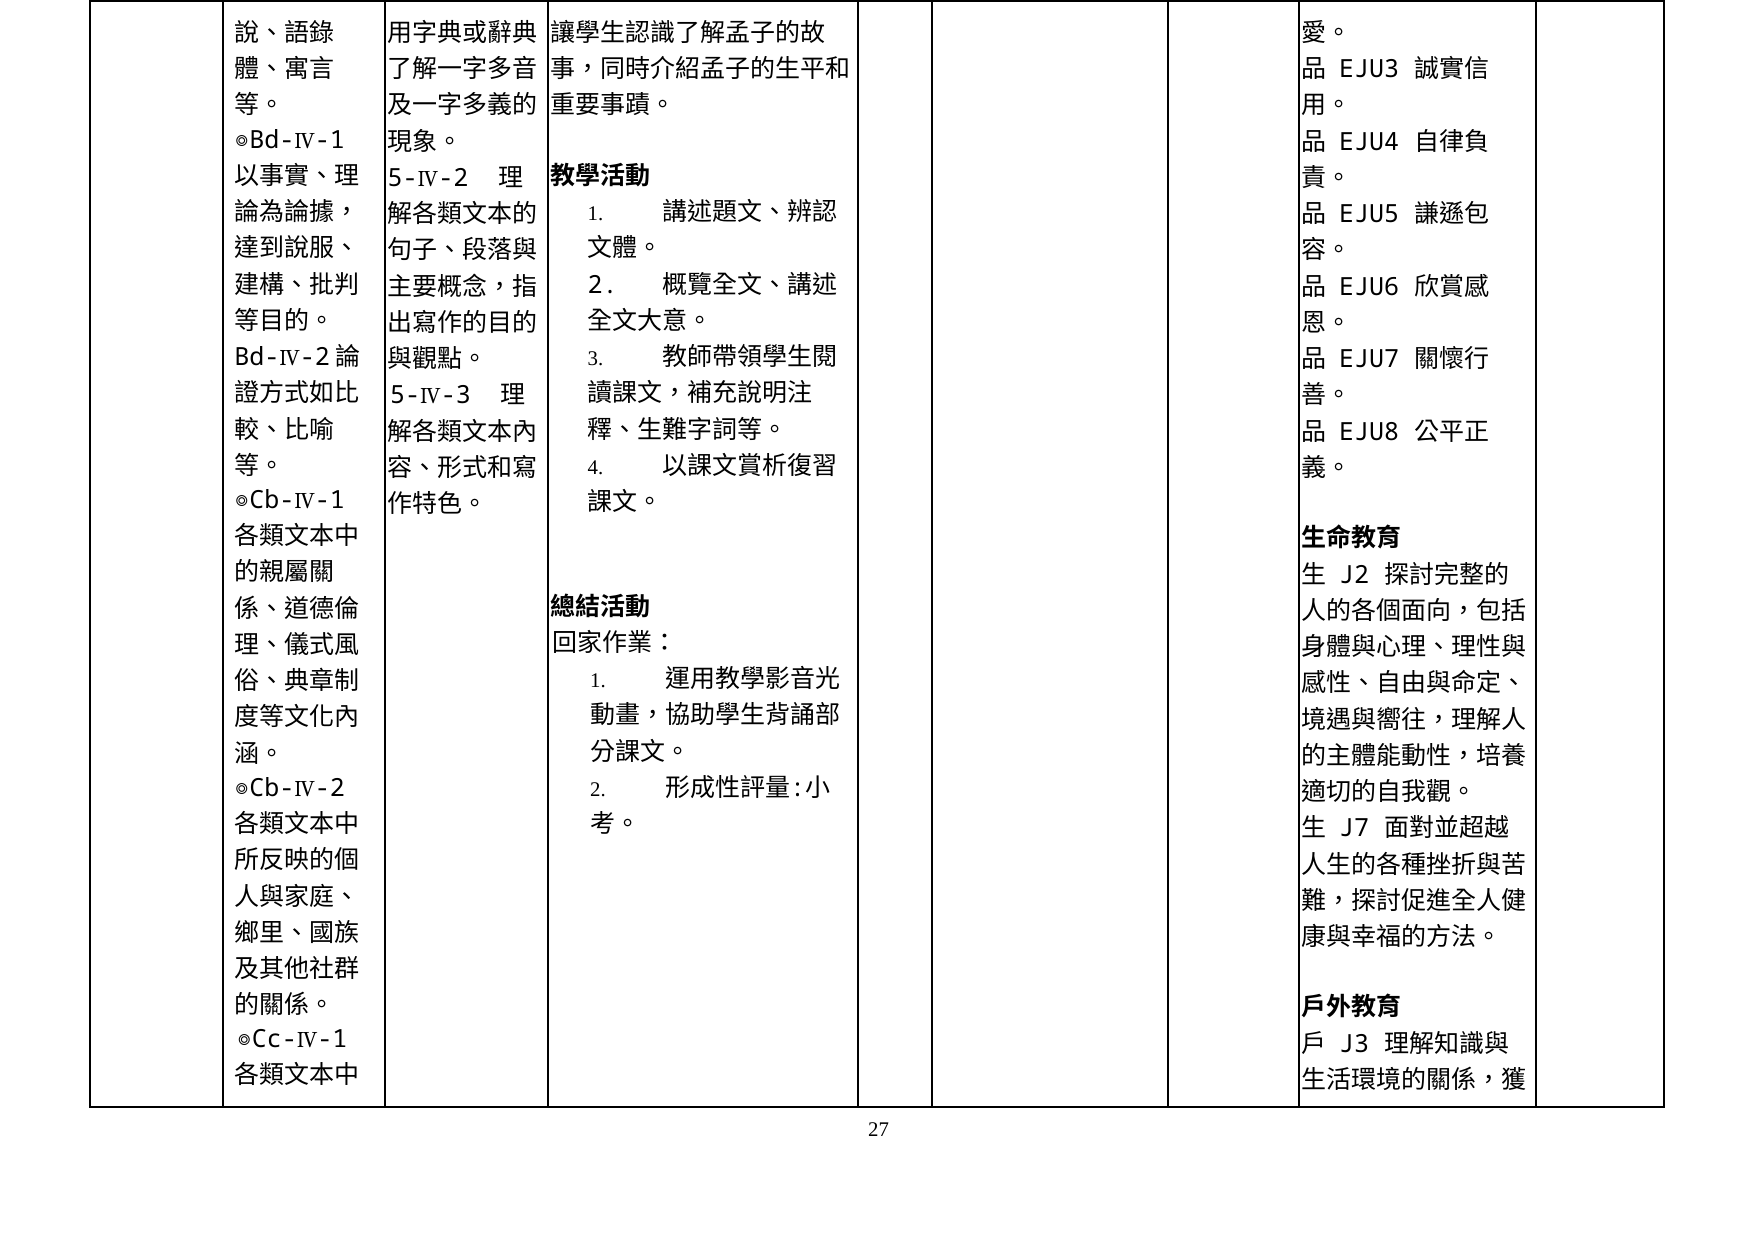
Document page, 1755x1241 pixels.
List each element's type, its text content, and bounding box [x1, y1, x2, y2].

table_cell [859, 2, 931, 1106]
table_cell [1169, 2, 1298, 1106]
table_cell [933, 2, 1167, 1106]
table_cell 愛。 品 EJU3 誠實信用。 品 EJU4 自律負責。 品 EJU5 謙遜包容。 品 EJU6 欣賞感恩。 品 EJU7 關懷行善。 品 EJU8 公平正義。 生命教育 生 J2 探討完整的人的各個面向，包括身體與心理、理性與感性、自由與命定、境遇與嚮往，理解人的主體能動性，培養適切的自我觀。 生 J7 面對並超越人生的各種挫折與苦難，探討促進全人健康與幸福的方法。 戶外教育 戶 J3 理解知識與生活環境的關係，獲 [1300, 2, 1535, 1106]
table_cell 第七課 生於憂患死於安樂 教學重點 透過本課認識「憂患意識」的重要性。 學習運用正反、歸納論證的方法闡發論點。 培養居安思危的處世態度。 引起動機 讓學生認識了解孟子的故事，同時介紹孟子的生平和重要事蹟。 教學活動 講述題文、辨認文體。 概覽全文、講述全文大意。 教師帶領學生閱讀課文，補充說明注釋、生難字詞等。 以課文賞析復習課文。 總結活動 回家作業： 運用教學影音光動畫，協助學生背誦部分課文。 形成性評量:小考。 [549, 2, 857, 1106]
table_cell [91, 2, 222, 1106]
table_cell 說、語錄體、寓言等。 ◎Bd-Ⅳ-1以事實、理論為論據，達到說服、建構、批判等目的。 Bd-Ⅳ-2論證方式如比較、比喻等。 ◎Cb-Ⅳ-1 各類文本中的親屬關係、道德倫理、儀式風俗、典章制度等文化內涵。 ◎Cb-Ⅳ-2 各類文本中所反映的個人與家庭、鄉里、國族及其他社群的關係。 ◎Cc-Ⅳ-1 各類文本中 [224, 2, 384, 1106]
table_cell [1537, 2, 1663, 1106]
table_cell 用字典或辭典了解一字多音及一字多義的現象。 5-Ⅳ-2 理解各類文本的句子、段落與主要概念，指出寫作的目的與觀點。 5-Ⅳ-3 理解各類文本內容、形式和寫作特色。 [386, 2, 547, 1106]
